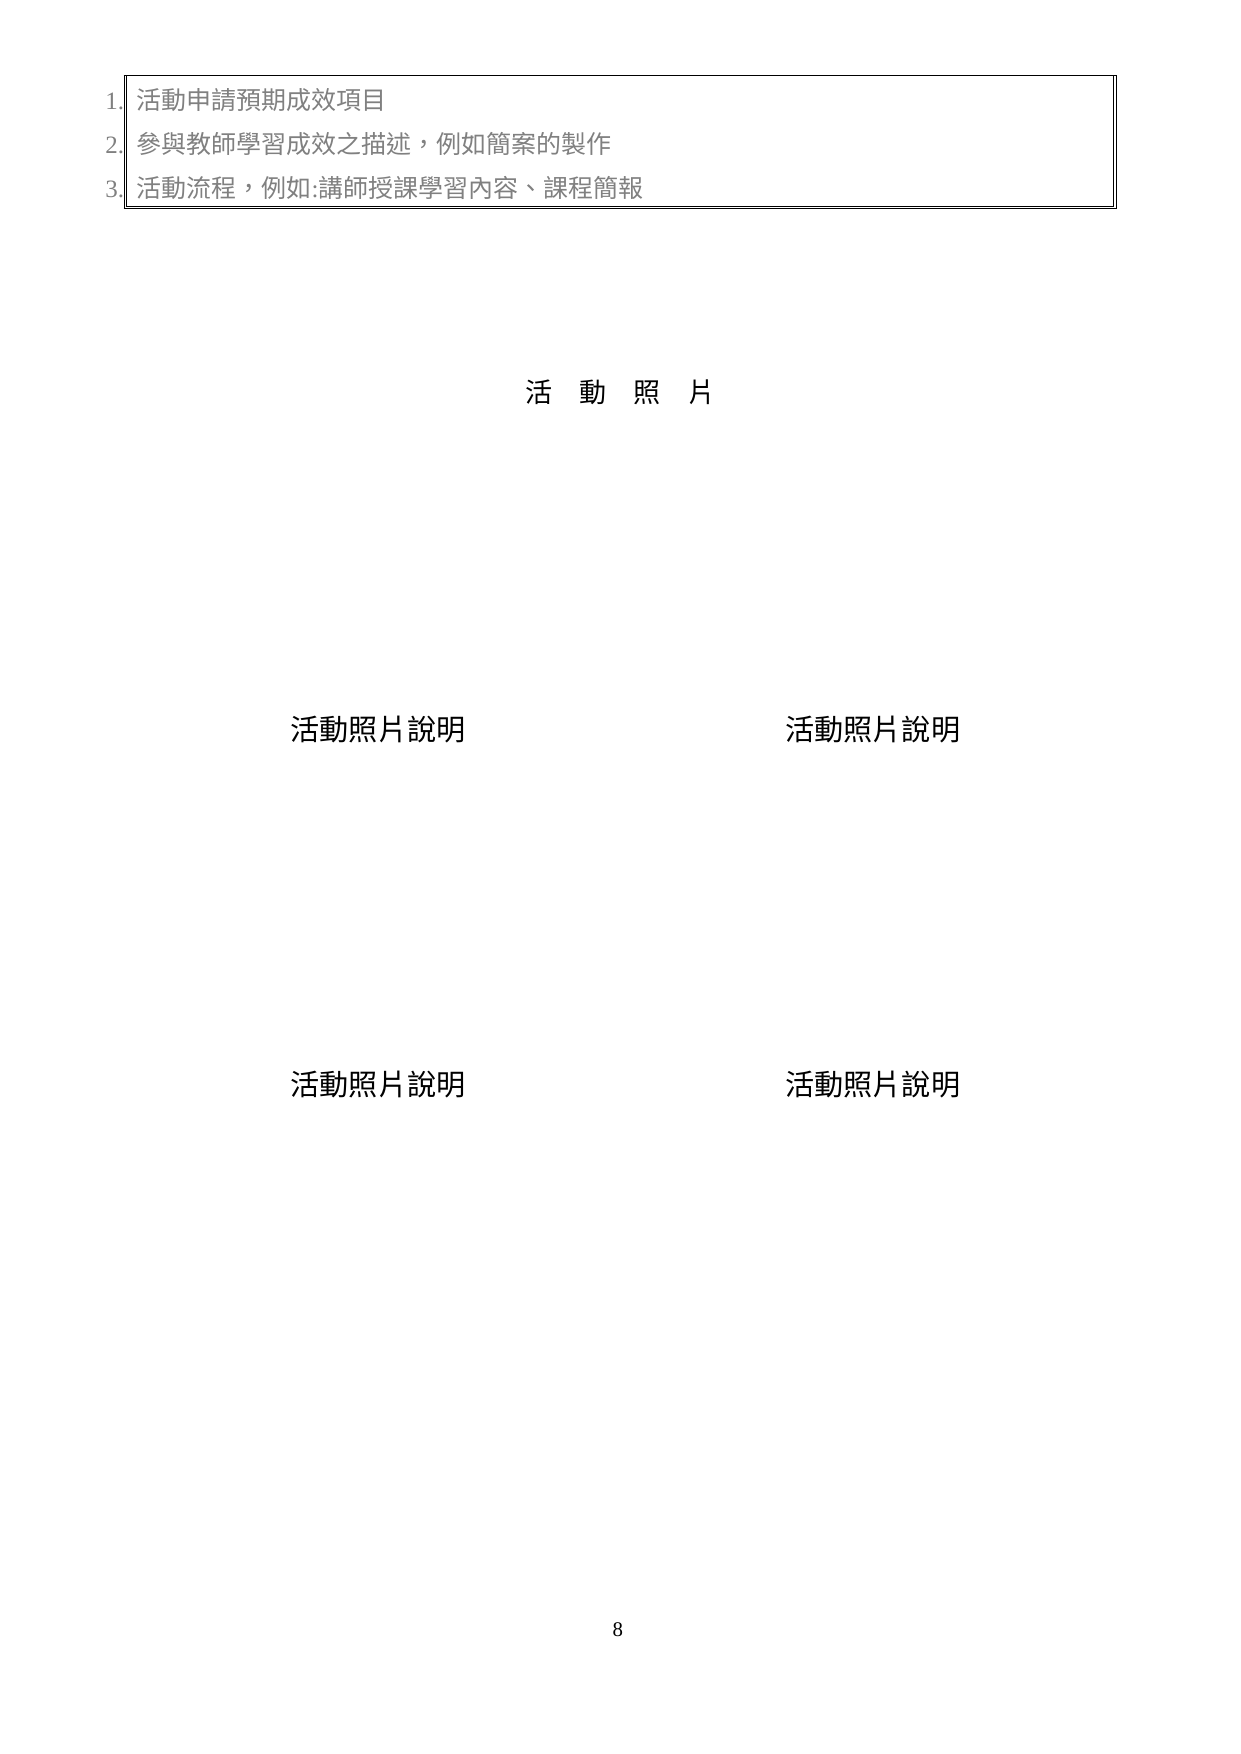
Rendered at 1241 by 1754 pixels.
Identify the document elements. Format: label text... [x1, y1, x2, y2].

table_cell 活動申請預期成效項目 參與教師學習成效之描述，例如簡案的製作 活動流程，例如:講師授課學習內容、課程簡報 [127, 76, 1113, 206]
